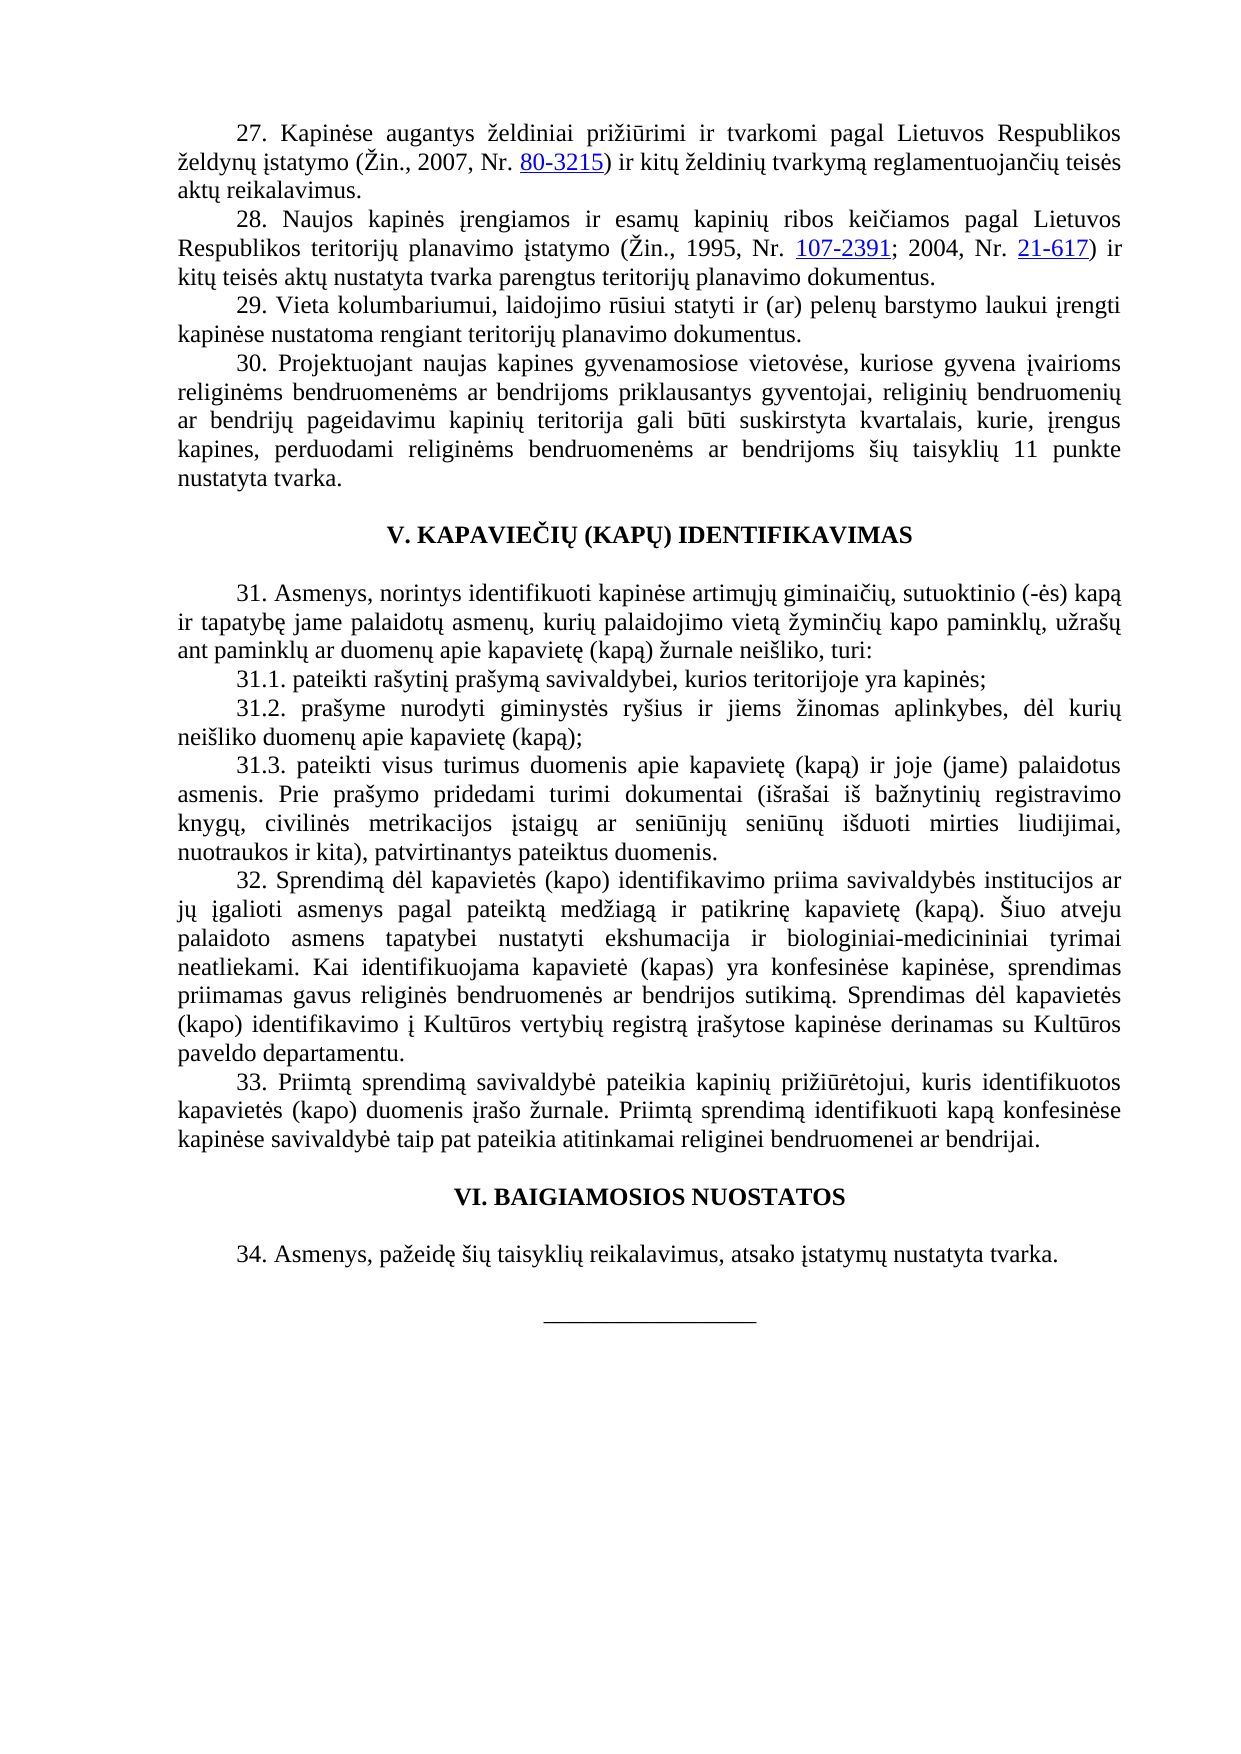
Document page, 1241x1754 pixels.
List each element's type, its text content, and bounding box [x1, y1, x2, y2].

text V. KAPAVIEČIŲ (KAPŲ) IDENTIFIKAVIMAS [177, 521, 1122, 549]
text VI. BAIGIAMOSIOS NUOSTATOS [177, 1182, 1122, 1211]
text 31. Asmenys, norintys identifikuoti kapinėse artimųjų giminaičių, sutuoktinio (-ės) kapą ir tapatybę jame palaidotų asmenų, kurių palaidojimo vietą žyminčių kapo paminklų, užrašų ant paminklų ar duomenų apie kapavietę (kapą) žurnale neišliko, turi: [177, 578, 1122, 664]
text 28. Naujos kapinės įrengiamos ir esamų kapinių ribos keičiamos pagal Lietuvos Respublikos teritorijų planavimo įstatymo (Žin., 1995, Nr. 107-2391; 2004, Nr. 21-617) ir kitų teisės aktų nustatyta tvarka parengtus teritorijų planavimo dokumentus. [177, 204, 1122, 291]
text 32. Sprendimą dėl kapavietės (kapo) identifikavimo priima savivaldybės institucijos ar jų įgalioti asmenys pagal pateiktą medžiagą ir patikrinę kapavietę (kapą). Šiuo atveju palaidoto asmens tapatybei nustatyti ekshumacija ir biologiniai-medicininiai tyrimai neatliekami. Kai identifikuojama kapavietė (kapas) yra konfesinėse kapinėse, sprendimas priimamas gavus religinės bendruomenės ar bendrijos sutikimą. Sprendimas dėl kapavietės (kapo) identifikavimo į Kultūros vertybių registrą įrašytose kapinėse derinamas su Kultūros paveldo departamentu. [177, 866, 1122, 1067]
text 33. Priimtą sprendimą savivaldybė pateikia kapinių prižiūrėtojui, kuris identifikuotos kapavietės (kapo) duomenis įrašo žurnale. Priimtą sprendimą identifikuoti kapą konfesinėse kapinėse savivaldybė taip pat pateikia atitinkamai religinei bendruomenei ar bendrijai. [177, 1067, 1122, 1153]
text 31.2. prašyme nurodyti giminystės ryšius ir jiems žinomas aplinkybes, dėl kurių neišliko duomenų apie kapavietę (kapą); [177, 693, 1122, 751]
text 30. Projektuojant naujas kapines gyvenamosiose vietovėse, kuriose gyvena įvairioms religinėms bendruomenėms ar bendrijoms priklausantys gyventojai, religinių bendruomenių ar bendrijų pageidavimu kapinių teritorija gali būti suskirstyta kvartalais, kurie, įrengus kapines, perduodami religinėms bendruomenėms ar bendrijoms šių taisyklių 11 punkte nustatyta tvarka. [177, 348, 1122, 492]
text 29. Vieta kolumbariumui, laidojimo rūsiui statyti ir (ar) pelenų barstymo laukui įrengti kapinėse nustatoma rengiant teritorijų planavimo dokumentus. [177, 291, 1122, 348]
text 34. Asmenys, pažeidę šių taisyklių reikalavimus, atsako įstatymų nustatyta tvarka. [177, 1239, 1122, 1268]
text _________________ [177, 1297, 1122, 1326]
text 27. Kapinėse augantys želdiniai prižiūrimi ir tvarkomi pagal Lietuvos Respublikos želdynų įstatymo (Žin., 2007, Nr. 80-3215) ir kitų želdinių tvarkymą reglamentuojančių teisės aktų reikalavimus. [177, 118, 1122, 204]
text 31.1. pateikti rašytinį prašymą savivaldybei, kurios teritorijoje yra kapinės; [177, 664, 1122, 693]
text 31.3. pateikti visus turimus duomenis apie kapavietę (kapą) ir joje (jame) palaidotus asmenis. Prie prašymo pridedami turimi dokumentai (išrašai iš bažnytinių registravimo knygų, civilinės metrikacijos įstaigų ar seniūnijų seniūnų išduoti mirties liudijimai, nuotraukos ir kita), patvirtinantys pateiktus duomenis. [177, 751, 1122, 866]
